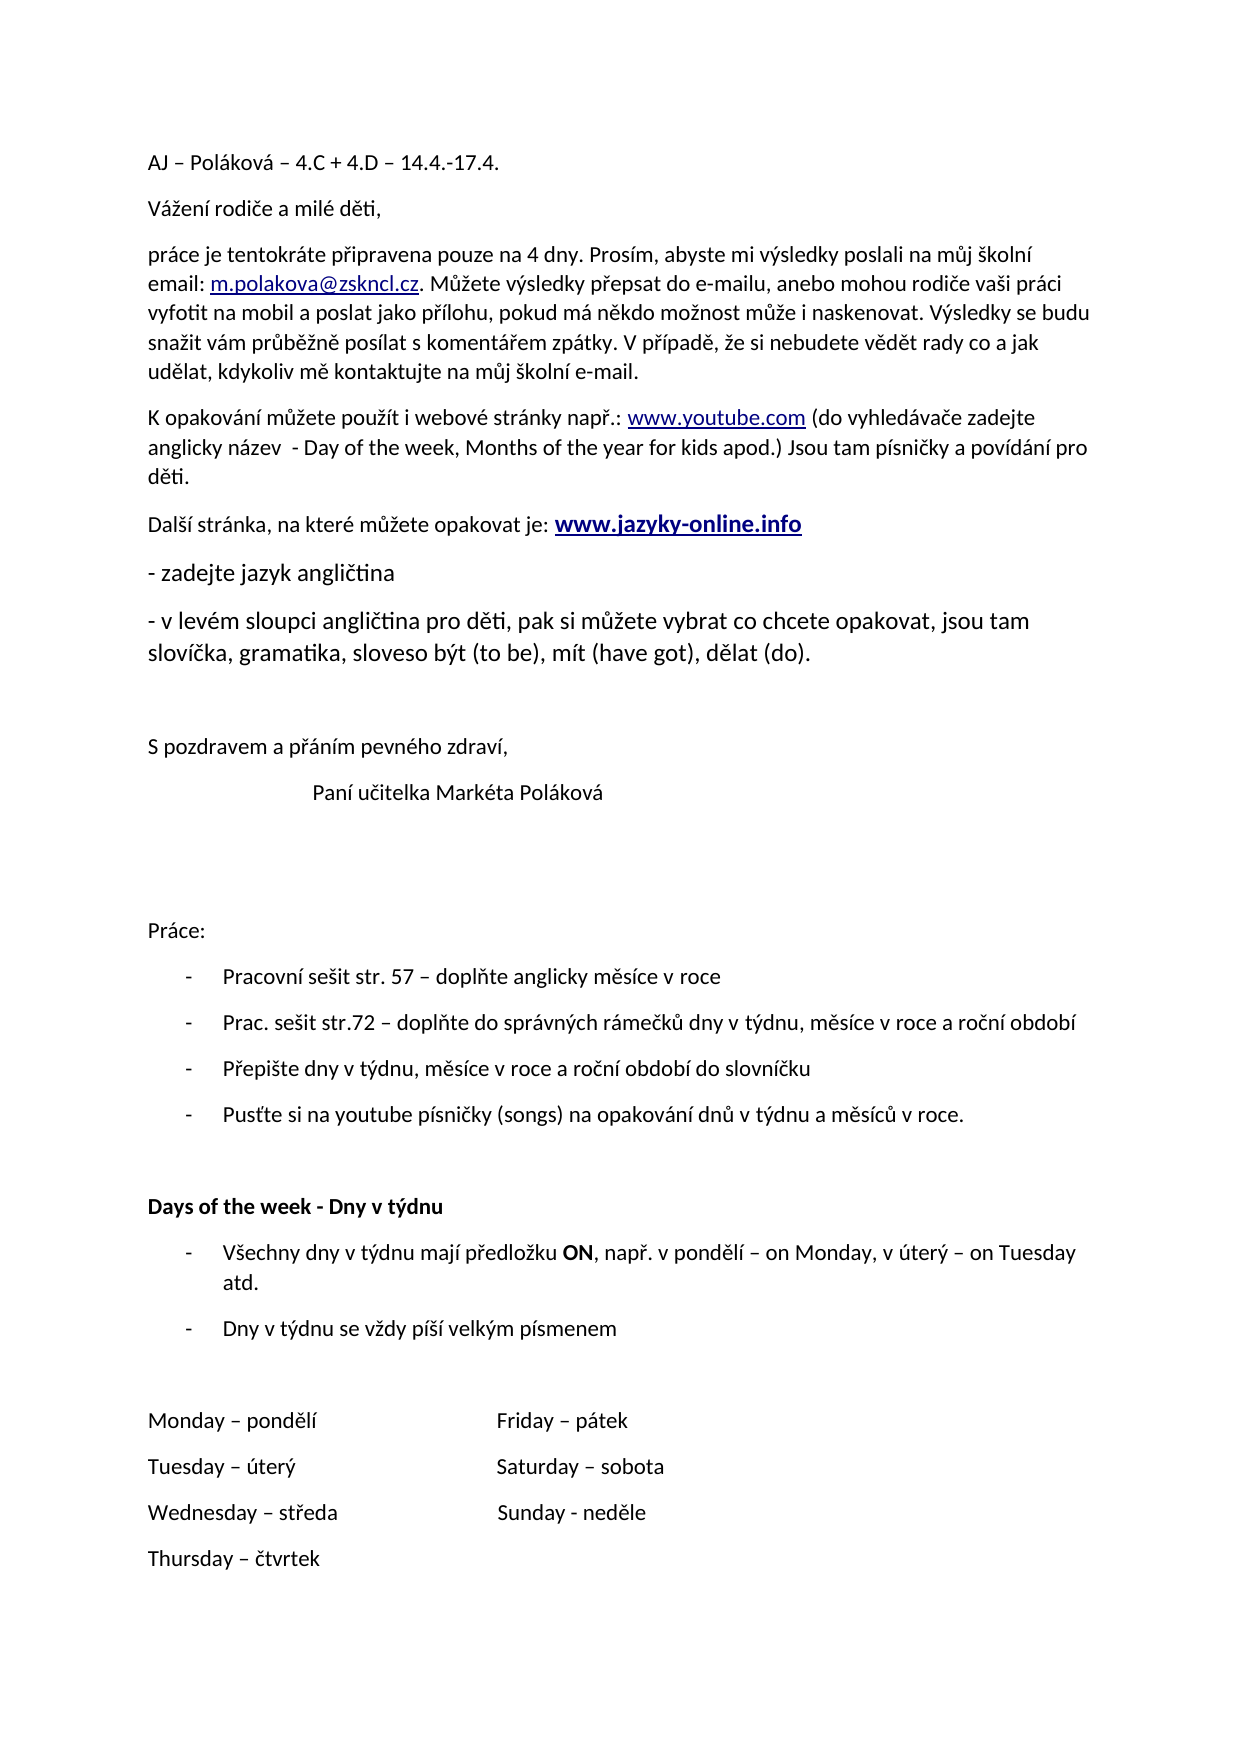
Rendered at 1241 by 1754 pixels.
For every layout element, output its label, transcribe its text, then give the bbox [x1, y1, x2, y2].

text S pozdravem a přáním pevného zdraví, [148, 732, 1093, 760]
text Monday – pondělí Friday – pátek [148, 1406, 1093, 1434]
list Všechny dny v týdnu mají předložku ON, např. v pondělí – on Monday, v úterý – on Tuesday atd. [185, 1238, 1093, 1296]
text Další stránka, na které můžete opakovat je: www.jazyky-online.info [148, 508, 1093, 538]
text Práce: [148, 916, 1093, 944]
text Days of the week - Dny v týdnu [148, 1192, 1093, 1220]
text Wednesday – středa Sunday - neděle [148, 1498, 1093, 1526]
list Pracovní sešit str. 57 – doplňte anglicky měsíce v roce [185, 962, 1093, 990]
text práce je tentokráte připravena pouze na 4 dny. Prosím, abyste mi výsledky poslali na můj školní email: m.polakova@zskncl.cz. Můžete výsledky přepsat do e-mailu, anebo mohou rodiče vaši práci vyfotit na mobil a poslat jako přílohu, pokud má někdo možnost může i naskenovat. Výsledky se budu snažit vám průběžně posílat s komentářem zpátky. V případě, že si nebudete vědět rady co a jak udělat, kdykoliv mě kontaktujte na můj školní e-mail. [148, 240, 1093, 385]
text Thursday – čtvrtek [148, 1544, 1093, 1572]
list Prac. sešit str.72 – doplňte do správných rámečků dny v týdnu, měsíce v roce a roční období [185, 1008, 1093, 1036]
list Dny v týdnu se vždy píší velkým písmenem [185, 1314, 1093, 1342]
text - zadejte jazyk angličtina [148, 557, 1093, 587]
list Přepište dny v týdnu, měsíce v roce a roční období do slovníčku [185, 1054, 1093, 1082]
text Paní učitelka Markéta Poláková [148, 778, 1093, 806]
text Tuesday – úterý Saturday – sobota [148, 1452, 1093, 1480]
text AJ – Poláková – 4.C + 4.D – 14.4.-17.4. [148, 148, 1093, 176]
text K opakování můžete použít i webové stránky např.: www.youtube.com (do vyhledávače zadejte anglicky název - Day of the week, Months of the year for kids apod.) Jsou tam písničky a povídání pro děti. [148, 403, 1093, 490]
text Vážení rodiče a milé děti, [148, 194, 1093, 222]
text - v levém sloupci angličtina pro děti, pak si můžete vybrat co chcete opakovat, jsou tam slovíčka, gramatika, sloveso být (to be), mít (have got), dělat (do). [148, 605, 1093, 668]
list Pusťte si na youtube písničky (songs) na opakování dnů v týdnu a měsíců v roce. [185, 1100, 1093, 1128]
